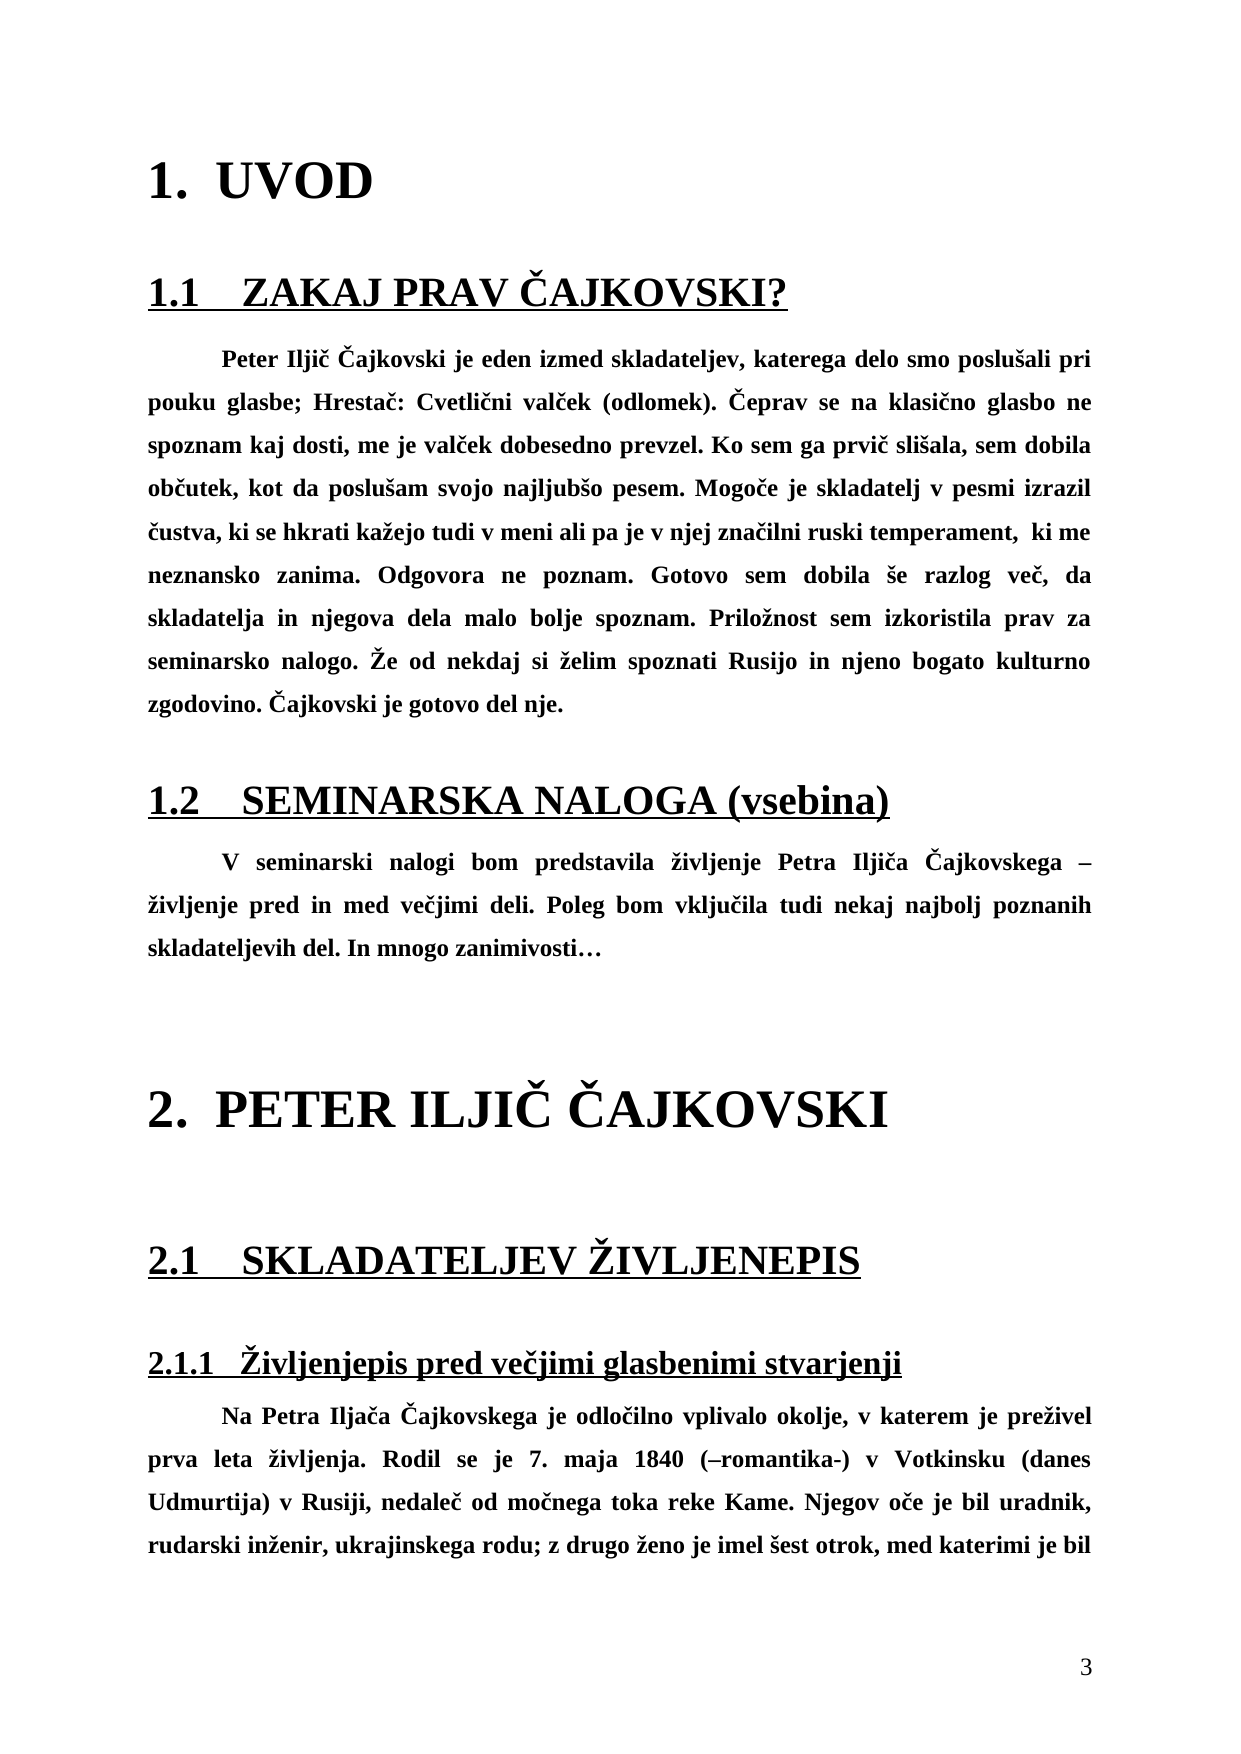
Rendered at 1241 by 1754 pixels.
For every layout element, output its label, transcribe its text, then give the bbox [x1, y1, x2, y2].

text Peter Iljič Čajkovski je eden izmed skladateljev, katerega delo smo poslušali pri pouku glasbe; Hrestač: Cvetlični valček (odlomek). Čeprav se na klasično glasbo ne spoznam kaj dosti, me je valček dobesedno prevzel. Ko sem ga prvič slišala, sem dobila občutek, kot da poslušam svojo najljubšo pesem. Mogoče je skladatelj v pesmi izrazil čustva, ki se hkrati kažejo tudi v meni ali pa je v njej značilni ruski temperament, ki me neznansko zanima. Odgovora ne poznam. Gotovo sem dobila še razlog več, da skladatelja in njegova dela malo bolje spoznam. Priložnost sem izkoristila prav za seminarsko nalogo. Že od nekdaj si želim spoznati Rusijo in njeno bogato kulturno zgodovino. Čajkovski je gotovo del nje. [148, 344, 1093, 718]
text Na Petra Iljača Čajkovskega je odločilno vplivalo okolje, v katerem je preživel prva leta življenja. Rodil se je 7. maja 1840 (–romantika-) v Votkinsku (danes Udmurtija) v Rusiji, nedaleč od močnega toka reke Kame. Njegov oče je bil uradnik, rudarski inženir, ukrajinskega rodu; z drugo ženo je imel šest otrok, med katerimi je bil [148, 1401, 1093, 1559]
text V seminarski nalogi bom predstavila življenje Petra Iljiča Čajkovskega – življenje pred in med večjimi deli. Poleg bom vključila tudi nekaj najbolj poznanih skladateljevih del. In mnogo zanimivosti… [148, 847, 1093, 962]
text 2.1.1 Življenjepis pred večjimi glasbenimi stvarjenji [148, 1343, 1093, 1382]
text 1. UVOD [148, 148, 1093, 210]
text 2. PETER ILJIČ ČAJKOVSKI [148, 1077, 1093, 1139]
text 1.2 SEMINARSKA NALOGA (vsebina) [148, 775, 1093, 823]
text 1.1 ZAKAJ PRAV ČAJKOVSKI? [148, 267, 1093, 315]
text 2.1 SKLADATELJEV ŽIVLJENEPIS [148, 1235, 1093, 1283]
